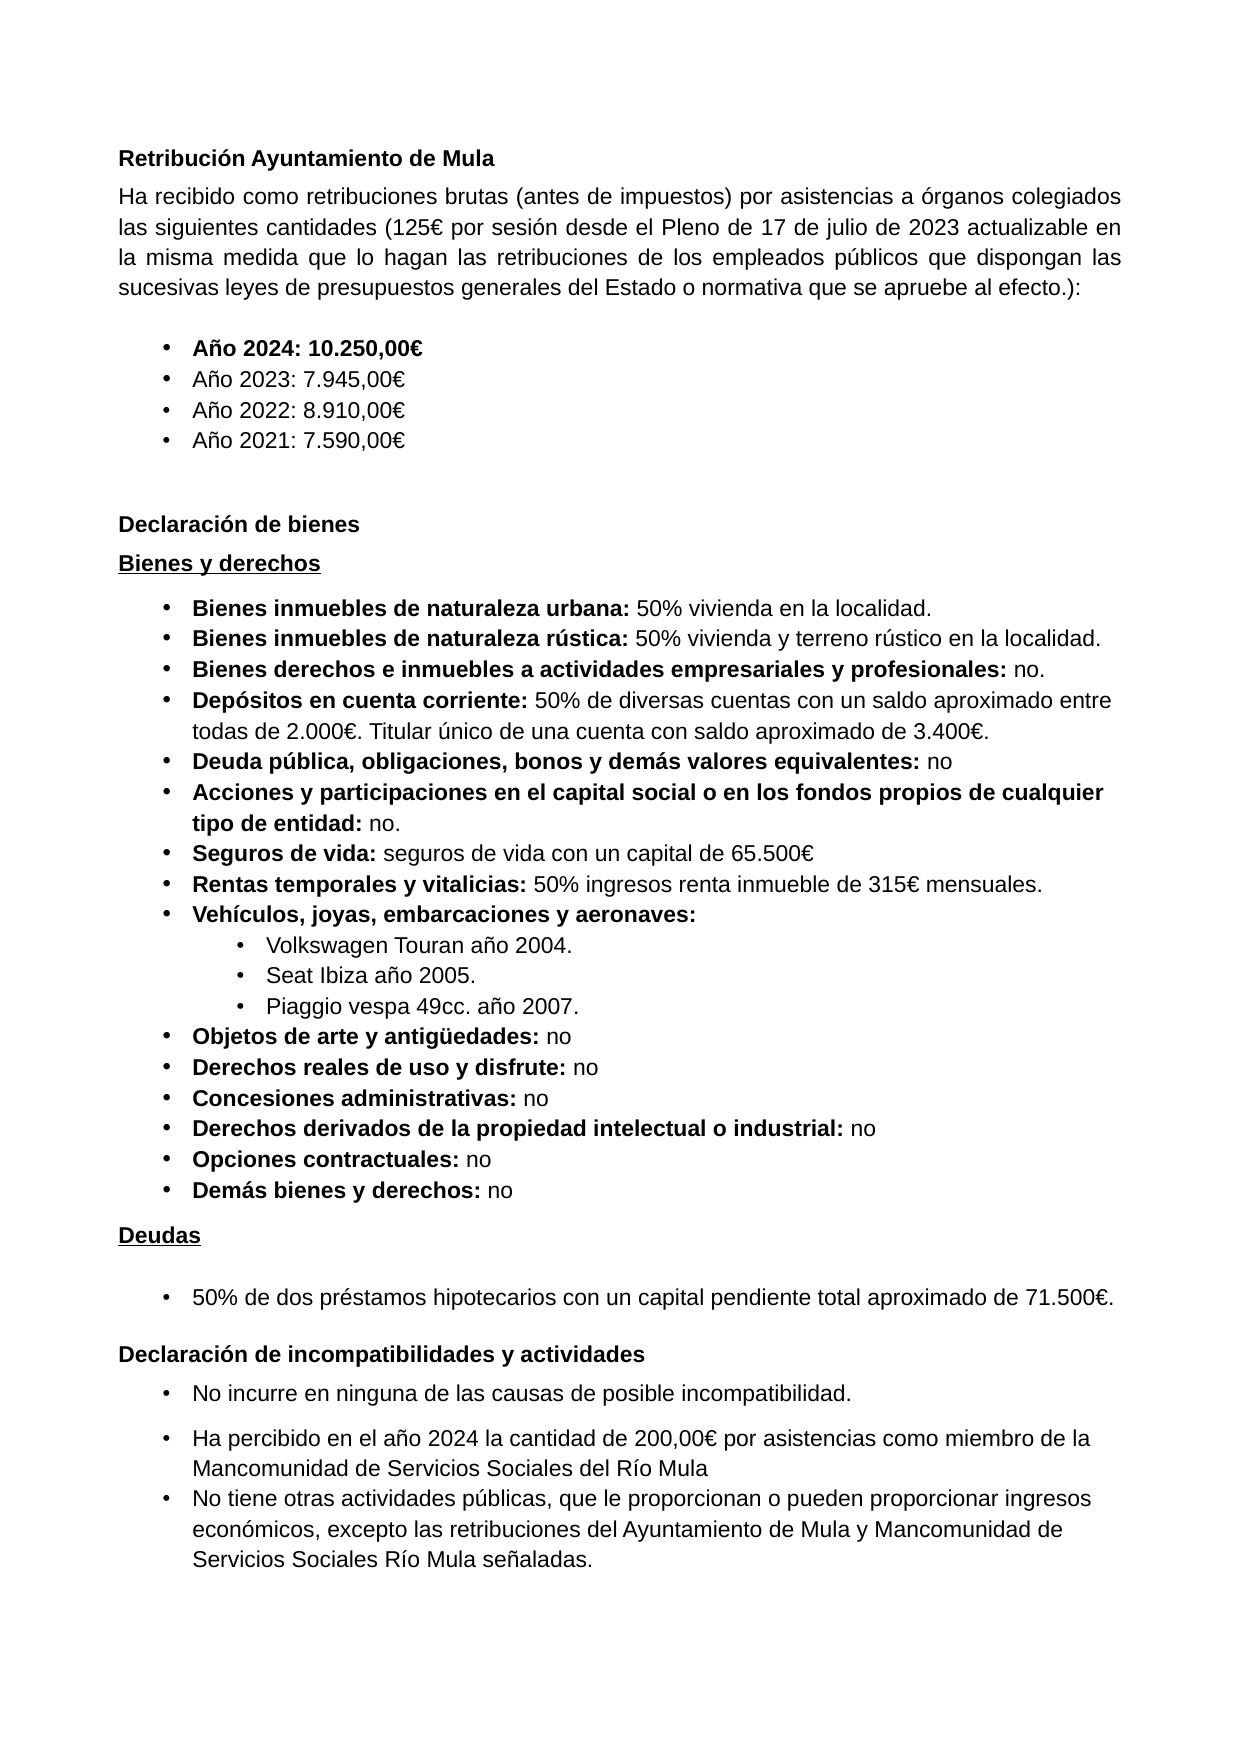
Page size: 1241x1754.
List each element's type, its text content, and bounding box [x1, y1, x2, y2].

subtitle Retribución Ayuntamiento de Mula [118, 118, 1122, 171]
list Derechos derivados de la propiedad intelectual o industrial: no [162, 1115, 1122, 1142]
list Seat Ibiza año 2005. [236, 962, 1122, 989]
list Año 2023: 7.945,00€ [162, 366, 1122, 393]
list Año 2022: 8.910,00€ [162, 397, 1122, 423]
list Volkswagen Touran año 2004. [236, 932, 1122, 959]
list Acciones y participaciones en el capital social o en los fondos propios de cualquier tipo de entidad: no. [162, 779, 1122, 836]
list Piaggio vespa 49cc. año 2007. [236, 993, 1122, 1019]
list Derechos reales de uso y disfrute: no [162, 1054, 1122, 1081]
list 50% de dos préstamos hipotecarios con un capital pendiente total aproximado de 71.500€. [162, 1284, 1122, 1310]
list Opciones contractuales: no [162, 1146, 1122, 1173]
text Ha recibido como retribuciones brutas (antes de impuestos) por asistencias a órganos colegiados las siguientes cantidades (125€ por sesión desde el Pleno de 17 de julio de 2023 actualizable en la misma medida que lo hagan las retribuciones de los empleados públicos que dispongan las sucesivas leyes de presupuestos generales del Estado o normativa que se apruebe al efecto.): [118, 183, 1122, 300]
list Concesiones administrativas: no [162, 1084, 1122, 1111]
list Rentas temporales y vitalicias: 50% ingresos renta inmueble de 315€ mensuales. [162, 871, 1122, 897]
list Seguros de vida: seguros de vida con un capital de 65.500€ [162, 840, 1122, 867]
subtitle Declaración de bienes [118, 484, 1122, 537]
list No tiene otras actividades públicas, que le proporcionan o pueden proporcionar ingresos económicos, excepto las retribuciones del Ayuntamiento de Mula y Mancomunidad de Servicios Sociales Río Mula señaladas. [162, 1485, 1122, 1572]
list Bienes inmuebles de naturaleza rústica: 50% vivienda y terreno rústico en la localidad. [162, 625, 1122, 652]
list Demás bienes y derechos: no [162, 1177, 1122, 1204]
list Ha percibido en el año 2024 la cantidad de 200,00€ por asistencias como miembro de la Mancomunidad de Servicios Sociales del Río Mula [162, 1425, 1122, 1481]
list Objetos de arte y antigüedades: no [162, 1023, 1122, 1050]
list Bienes inmuebles de naturaleza urbana: 50% vivienda en la localidad. [162, 594, 1122, 621]
list Año 2024: 10.250,00€ [162, 335, 1122, 362]
list Bienes derechos e inmuebles a actividades empresariales y profesionales: no. [162, 656, 1122, 683]
text Deudas [118, 1222, 1122, 1249]
text Bienes y derechos [118, 550, 1122, 576]
subtitle Declaración de incompatibilidades y actividades [118, 1341, 1122, 1368]
list Depósitos en cuenta corriente: 50% de diversas cuentas con un saldo aproximado entre todas de 2.000€. Titular único de una cuenta con saldo aproximado de 3.400€. [162, 687, 1122, 744]
list No incurre en ninguna de las causas de posible incompatibilidad. [162, 1380, 1122, 1406]
list Vehículos, joyas, embarcaciones y aeronaves: [162, 901, 1122, 928]
list Año 2021: 7.590,00€ [162, 427, 1122, 454]
list Deuda pública, obligaciones, bonos y demás valores equivalentes: no [162, 748, 1122, 775]
